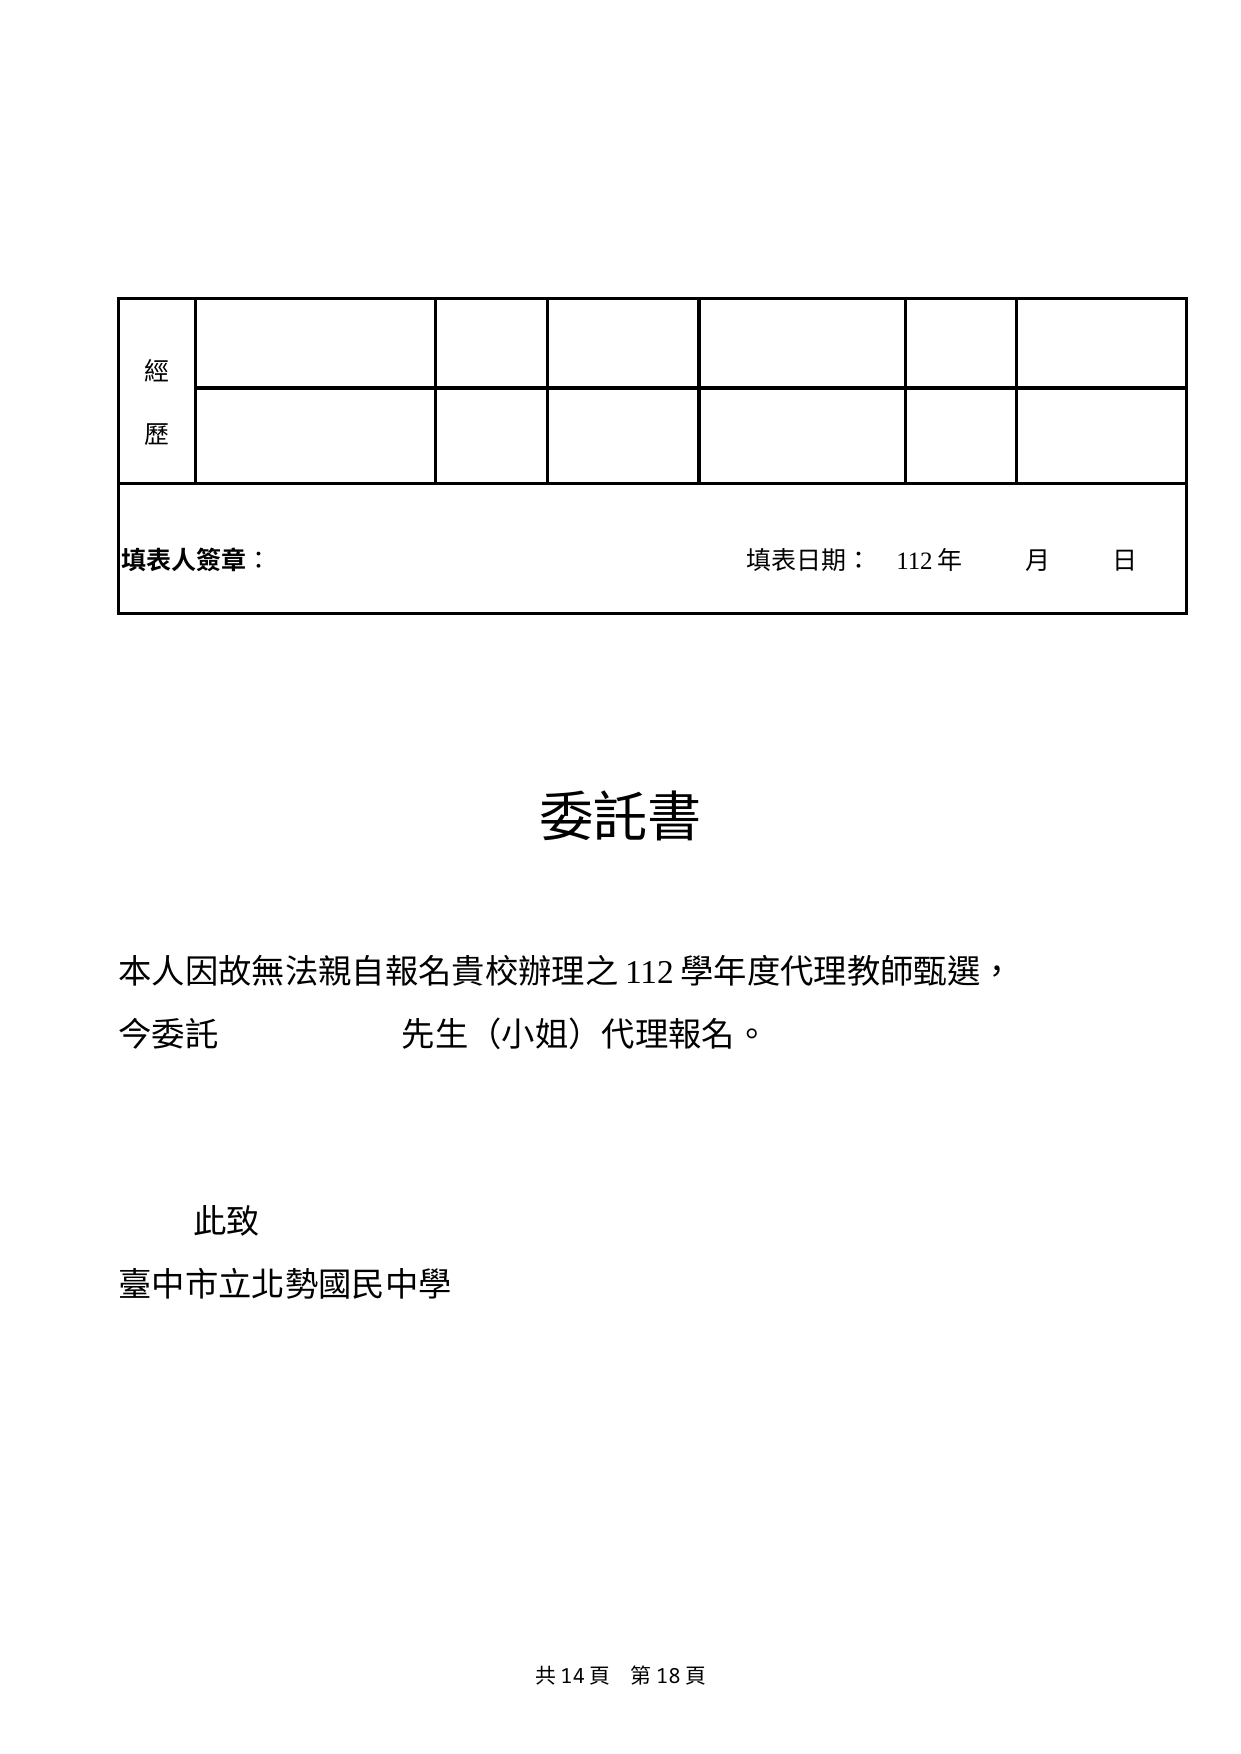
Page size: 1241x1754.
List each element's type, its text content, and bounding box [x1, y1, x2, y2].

table_cell [197, 300, 434, 386]
table_cell [1073, 615, 1077, 677]
table_cell [1077, 615, 1187, 677]
table_cell [197, 390, 434, 482]
table_cell [701, 300, 904, 386]
table_cell [1018, 300, 1185, 386]
text 委託書 [118, 740, 1122, 865]
table_cell 填表人簽章： 填表日期： 112年 月 日 [120, 485, 1185, 612]
table_cell [907, 300, 1015, 386]
table_cell [1018, 390, 1185, 482]
table_cell [146, 615, 1073, 677]
table_cell [701, 390, 904, 482]
table_cell [437, 300, 546, 386]
table_cell [118, 615, 146, 677]
text 本人因故無法親自報名貴校辦理之112學年度代理教師甄選， [118, 927, 1122, 990]
text 今委託 先生（小姐）代理報名。 [118, 990, 1122, 1052]
table_cell 經 歷 [120, 300, 194, 482]
text 臺中市立北勢國民中學 [118, 1240, 1122, 1302]
table_cell [437, 390, 546, 482]
text 此致 [118, 1177, 1122, 1240]
table_cell [549, 390, 697, 482]
table_cell [549, 300, 697, 386]
table_cell [907, 390, 1015, 482]
